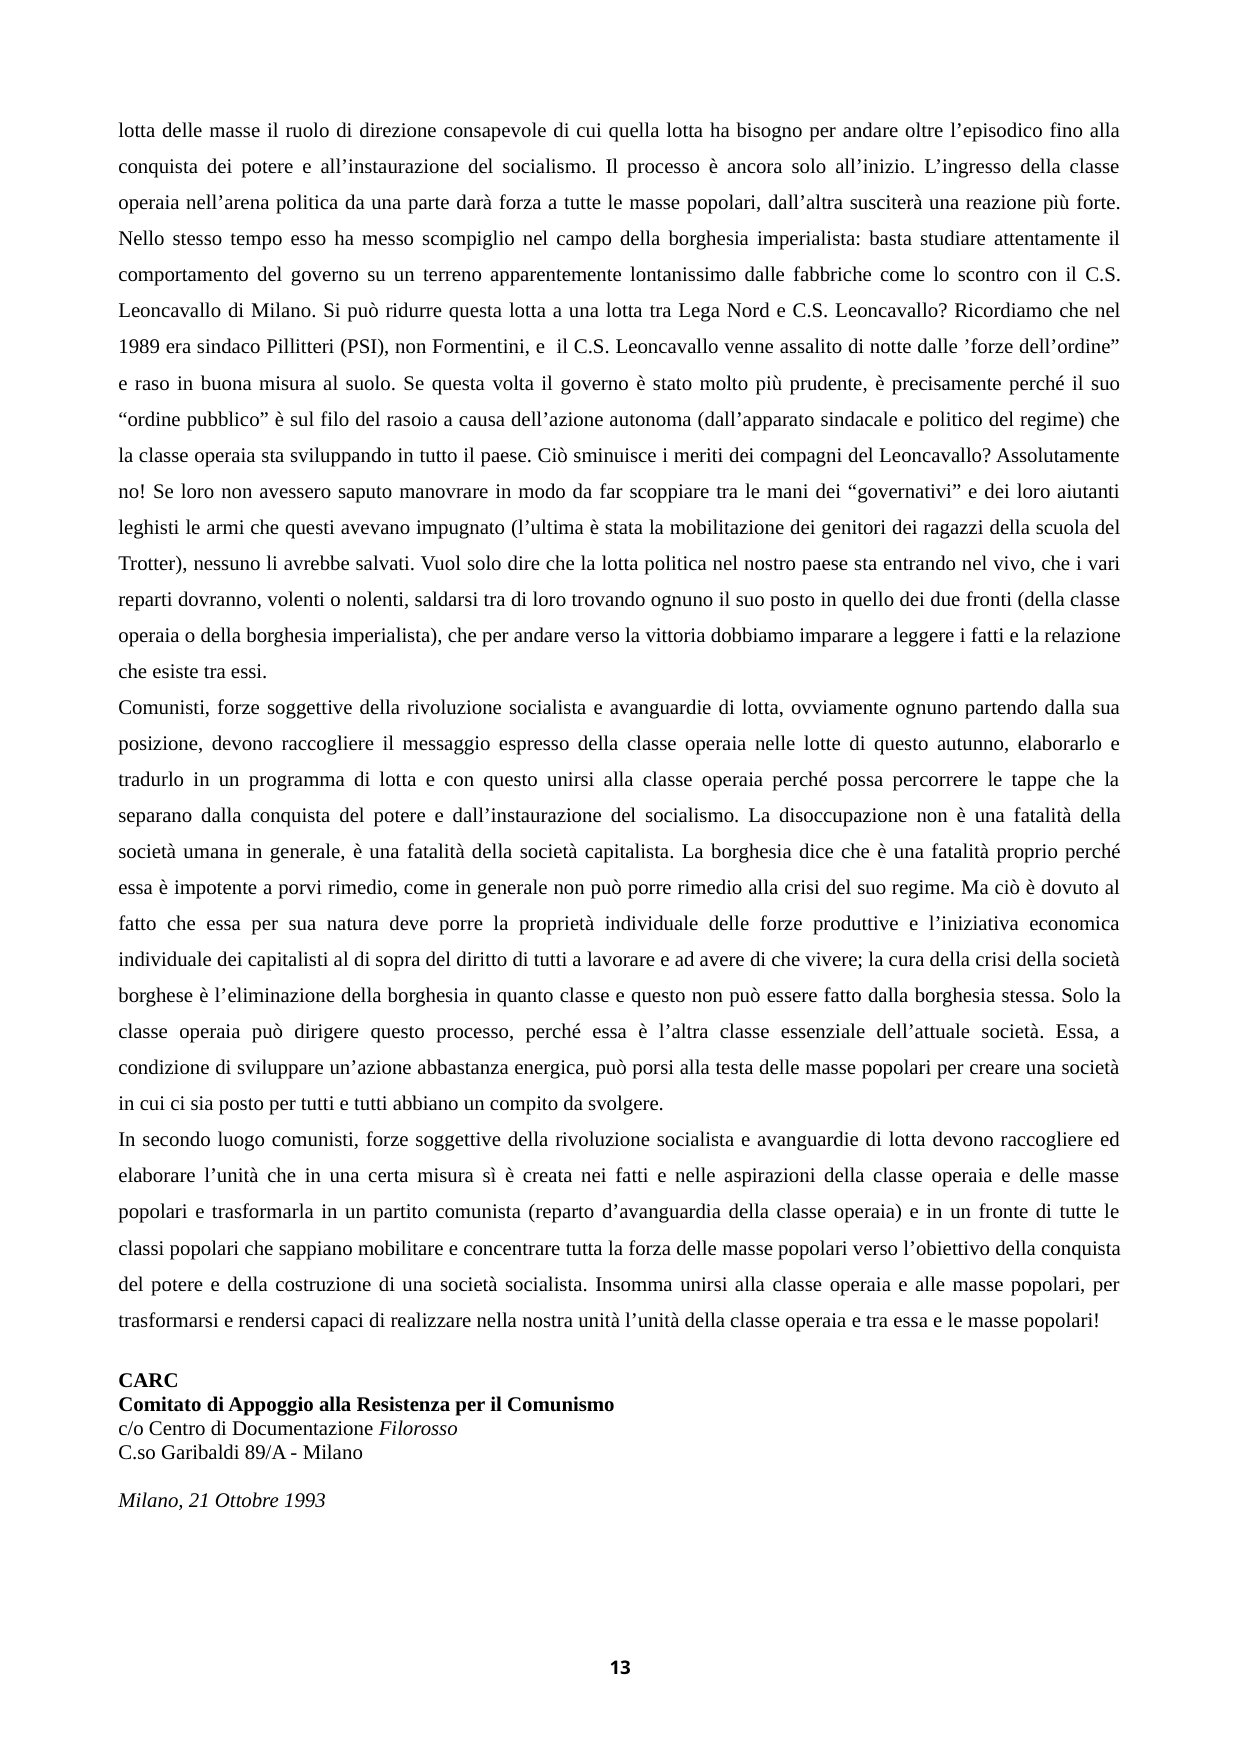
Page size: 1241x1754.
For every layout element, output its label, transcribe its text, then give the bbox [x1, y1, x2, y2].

text Milano, 21 Ottobre 1993 [118, 1488, 1122, 1512]
text lotta delle masse il ruolo di direzione consapevole di cui quella lotta ha bisogno per andare oltre l’episodico fino alla conquista dei potere e all’instaurazione del socialismo. Il processo è ancora solo all’inizio. L’ingresso della classe operaia nell’arena politica da una parte darà forza a tutte le masse popolari, dall’altra susciterà una reazione più forte. Nello stesso tempo esso ha messo scompiglio nel campo della borghesia imperialista: basta studiare attentamente il comportamento del governo su un terreno apparentemente lontanissimo dalle fabbriche come lo scontro con il C.S. Leoncavallo di Milano. Si può ridurre questa lotta a una lotta tra Lega Nord e C.S. Leoncavallo? Ricordiamo che nel 1989 era sindaco Pillitteri (PSI), non Formentini, e il C.S. Leoncavallo venne assalito di notte dalle ’forze dell’ordine” e raso in buona misura al suolo. Se questa volta il governo è stato molto più prudente, è precisamente perché il suo “ordine pubblico” è sul filo del rasoio a causa dell’azione autonoma (dall’apparato sindacale e politico del regime) che la classe operaia sta sviluppando in tutto il paese. Ciò sminuisce i meriti dei compagni del Leoncavallo? Assolutamente no! Se loro non avessero saputo manovrare in modo da far scoppiare tra le mani dei “governativi” e dei loro aiutanti leghisti le armi che questi avevano impugnato (l’ultima è stata la mobilitazione dei genitori dei ragazzi della scuola del Trotter), nessuno li avrebbe salvati. Vuol solo dire che la lotta politica nel nostro paese sta entrando nel vivo, che i vari reparti dovranno, volenti o nolenti, saldarsi tra di loro trovando ognuno il suo posto in quello dei due fronti (della classe operaia o della borghesia imperialista), che per andare verso la vittoria dobbiamo imparare a leggere i fatti e la relazione che esiste tra essi. [118, 118, 1122, 683]
text c/o Centro di Documentazione Filorosso [118, 1416, 1122, 1440]
text C.so Garibaldi 89/A - Milano [118, 1440, 1122, 1464]
text CARC [118, 1368, 1122, 1392]
text Comitato di Appoggio alla Resistenza per il Comunismo [118, 1392, 1122, 1416]
text Comunisti, forze soggettive della rivoluzione socialista e avanguardie di lotta, ovviamente ognuno partendo dalla sua posizione, devono raccogliere il messaggio espresso della classe operaia nelle lotte di questo autunno, elaborarlo e tradurlo in un programma di lotta e con questo unirsi alla classe operaia perché possa percorrere le tappe che la separano dalla conquista del potere e dall’instaurazione del socialismo. La disoccupazione non è una fatalità della società umana in generale, è una fatalità della società capitalista. La borghesia dice che è una fatalità proprio perché essa è impotente a porvi rimedio, come in generale non può porre rimedio alla crisi del suo regime. Ma ciò è dovuto al fatto che essa per sua natura deve porre la proprietà individuale delle forze produttive e l’iniziativa economica individuale dei capitalisti al di sopra del diritto di tutti a lavorare e ad avere di che vivere; la cura della crisi della società borghese è l’eliminazione della borghesia in quanto classe e questo non può essere fatto dalla borghesia stessa. Solo la classe operaia può dirigere questo processo, perché essa è l’altra classe essenziale dell’attuale società. Essa, a condizione di sviluppare un’azione abbastanza energica, può porsi alla testa delle masse popolari per creare una società in cui ci sia posto per tutti e tutti abbiano un compito da svolgere. [118, 695, 1122, 1115]
text In secondo luogo comunisti, forze soggettive della rivoluzione socialista e avanguardie di lotta devono raccogliere ed elaborare l’unità che in una certa misura sì è creata nei fatti e nelle aspirazioni della classe operaia e delle masse popolari e trasformarla in un partito comunista (reparto d’avanguardia della classe operaia) e in un fronte di tutte le classi popolari che sappiano mobilitare e concentrare tutta la forza delle masse popolari verso l’obiettivo della conquista del potere e della costruzione di una società socialista. Insomma unirsi alla classe operaia e alle masse popolari, per trasformarsi e rendersi capaci di realizzare nella nostra unità l’unità della classe operaia e tra essa e le masse popolari! [118, 1127, 1122, 1332]
